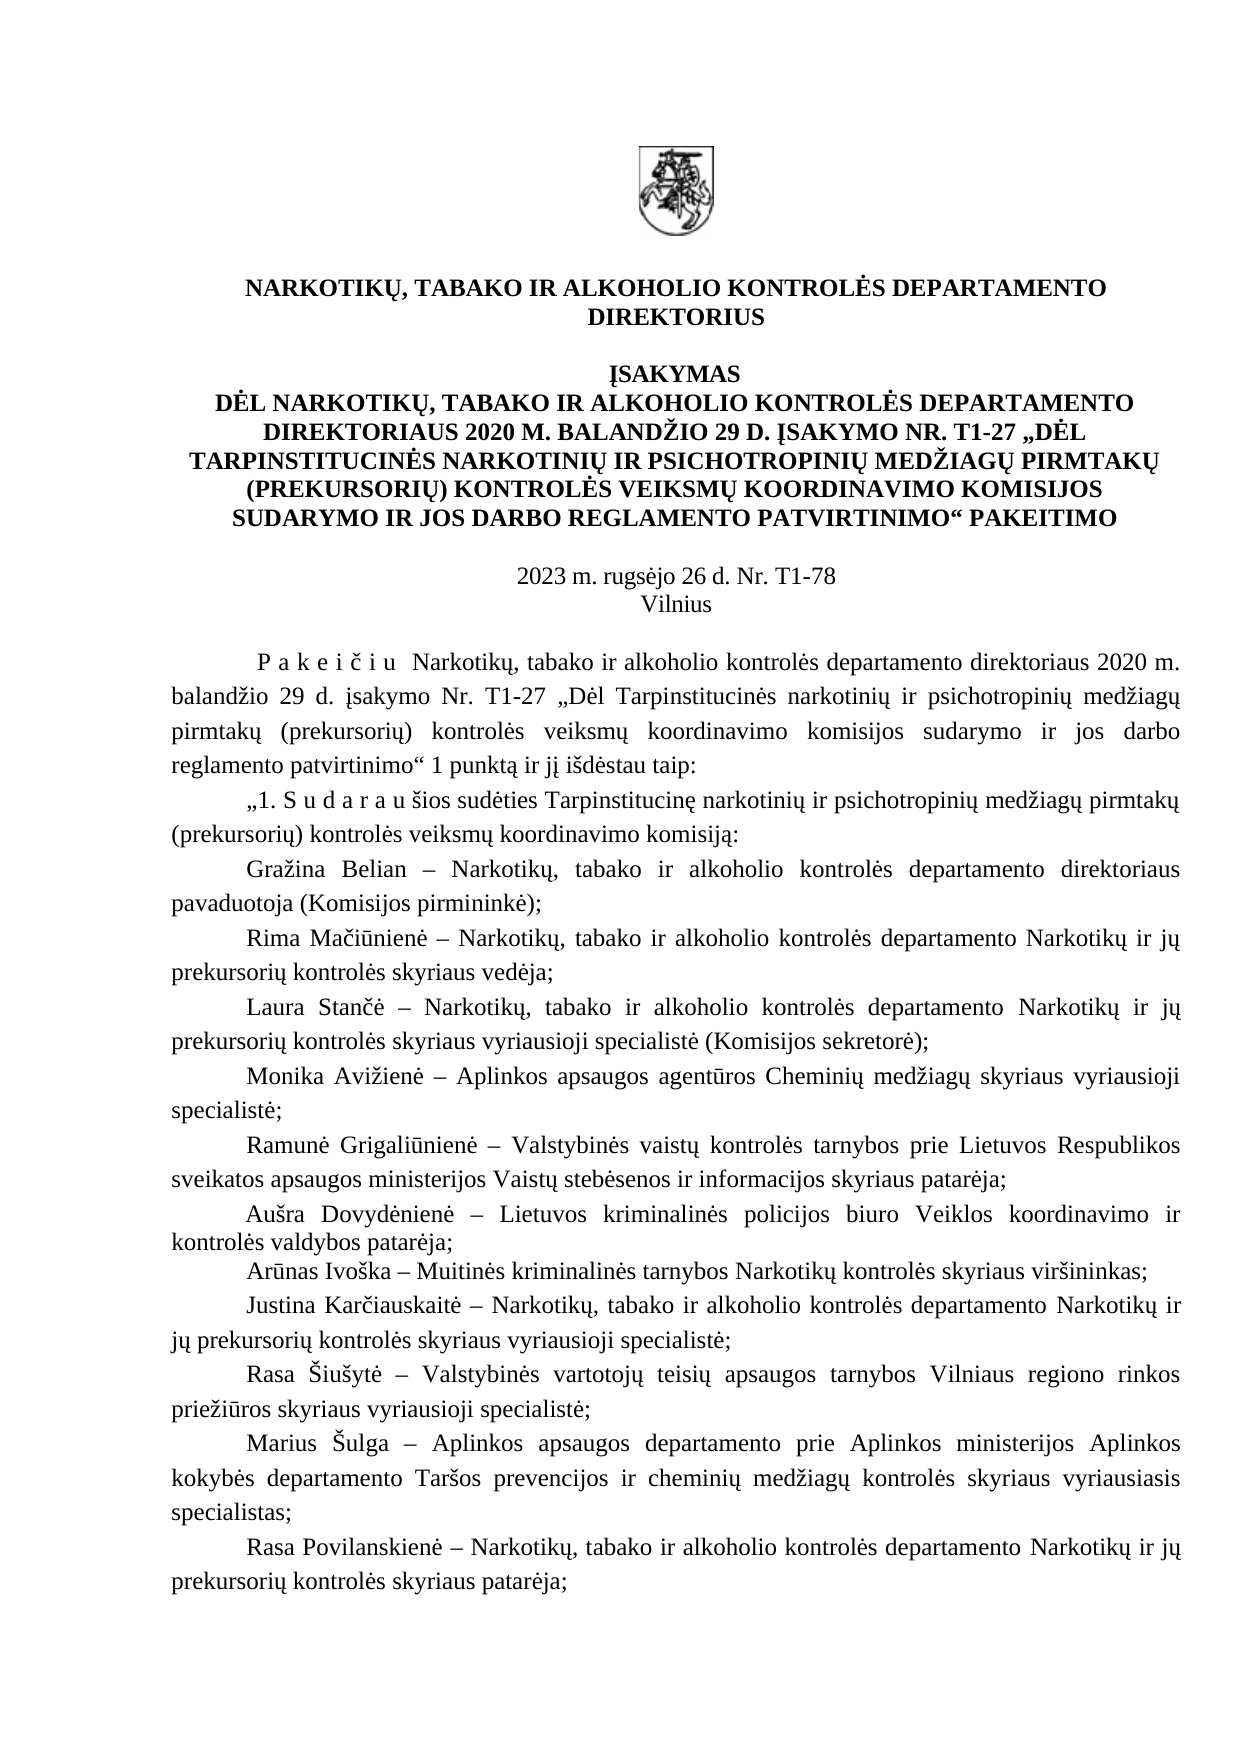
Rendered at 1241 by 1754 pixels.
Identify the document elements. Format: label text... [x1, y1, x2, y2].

text Rasa Šiušytė – Valstybinės vartotojų teisių apsaugos tarnybos Vilniaus regiono rinkos priežiūros skyriaus vyriausioji specialistė; [171, 1359, 1181, 1423]
text 2023 m. rugsėjo 26 d. Nr. T1-78 [171, 561, 1181, 589]
text Monika Avižienė – Aplinkos apsaugos agentūros Cheminių medžiagų skyriaus vyriausioji specialistė; [171, 1061, 1181, 1124]
text Vilnius [171, 589, 1181, 618]
text Rima Mačiūnienė – Narkotikų, tabako ir alkoholio kontrolės departamento Narkotikų ir jų prekursorių kontrolės skyriaus vedėja; [171, 923, 1181, 986]
text ĮSAKYMAS [171, 359, 1178, 388]
text Aušra Dovydėnienė – Lietuvos kriminalinės policijos biuro Veiklos koordinavimo ir kontrolės valdybos patarėja; [171, 1199, 1181, 1256]
text P a k e i č i u Narkotikų, tabako ir alkoholio kontrolės departamento direktoriaus 2020 m. balandžio 29 d. įsakymo Nr. T1-27 „Dėl Tarpinstitucinės narkotinių ir psichotropinių medžiagų pirmtakų (prekursorių) kontrolės veiksmų koordinavimo komisijos sudarymo ir jos darbo reglamento patvirtinimo“ 1 punktą ir jį išdėstau taip: [171, 647, 1181, 779]
text Ramunė Grigaliūnienė – Valstybinės vaistų kontrolės tarnybos prie Lietuvos Respublikos sveikatos apsaugos ministerijos Vaistų stebėsenos ir informacijos skyriaus patarėja; [171, 1130, 1181, 1193]
text Laura Stančė – Narkotikų, tabako ir alkoholio kontrolės departamento Narkotikų ir jų prekursorių kontrolės skyriaus vyriausioji specialistė (Komisijos sekretorė); [171, 992, 1181, 1055]
text DĖL NARKOTIKŲ, TABAKO IR ALKOHOLIO KONTROLĖS DEPARTAMENTO DIREKTORIAUS 2020 M. BALANDŽIO 29 D. ĮSAKYMO NR. T1-27 „DĖL TARPINSTITUCINĖS NARKOTINIŲ IR PSICHOTROPINIŲ MEDŽIAGŲ PIRMTAKŲ (PREKURSORIŲ) KONTROLĖS VEIKSMŲ KOORDINAVIMO KOMISIJOS SUDARYMO IR JOS DARBO REGLAMENTO PATVIRTINIMO“ PAKEITIMO [171, 388, 1178, 532]
text Marius Šulga – Aplinkos apsaugos departamento prie Aplinkos ministerijos Aplinkos kokybės departamento Taršos prevencijos ir cheminių medžiagų kontrolės skyriaus vyriausiasis specialistas; [171, 1428, 1181, 1526]
subtitle NARKOTIKŲ, TABAKO IR ALKOHOLIO KONTROLĖS DEPARTAMENTO DIREKTORIUS [171, 273, 1181, 331]
text Justina Karčiauskaitė – Narkotikų, tabako ir alkoholio kontrolės departamento Narkotikų ir jų prekursorių kontrolės skyriaus vyriausioji specialistė; [171, 1291, 1181, 1354]
text Gražina Belian – Narkotikų, tabako ir alkoholio kontrolės departamento direktoriaus pavaduotoja (Komisijos pirmininkė); [171, 854, 1181, 917]
text „1. S u d a r a u šios sudėties Tarpinstitucinę narkotinių ir psichotropinių medžiagų pirmtakų (prekursorių) kontrolės veiksmų koordinavimo komisiją: [171, 785, 1181, 848]
text Arūnas Ivoška – Muitinės kriminalinės tarnybos Narkotikų kontrolės skyriaus viršininkas; [171, 1256, 1181, 1285]
text Rasa Povilanskienė – Narkotikų, tabako ir alkoholio kontrolės departamento Narkotikų ir jų prekursorių kontrolės skyriaus patarėja; [171, 1532, 1181, 1595]
